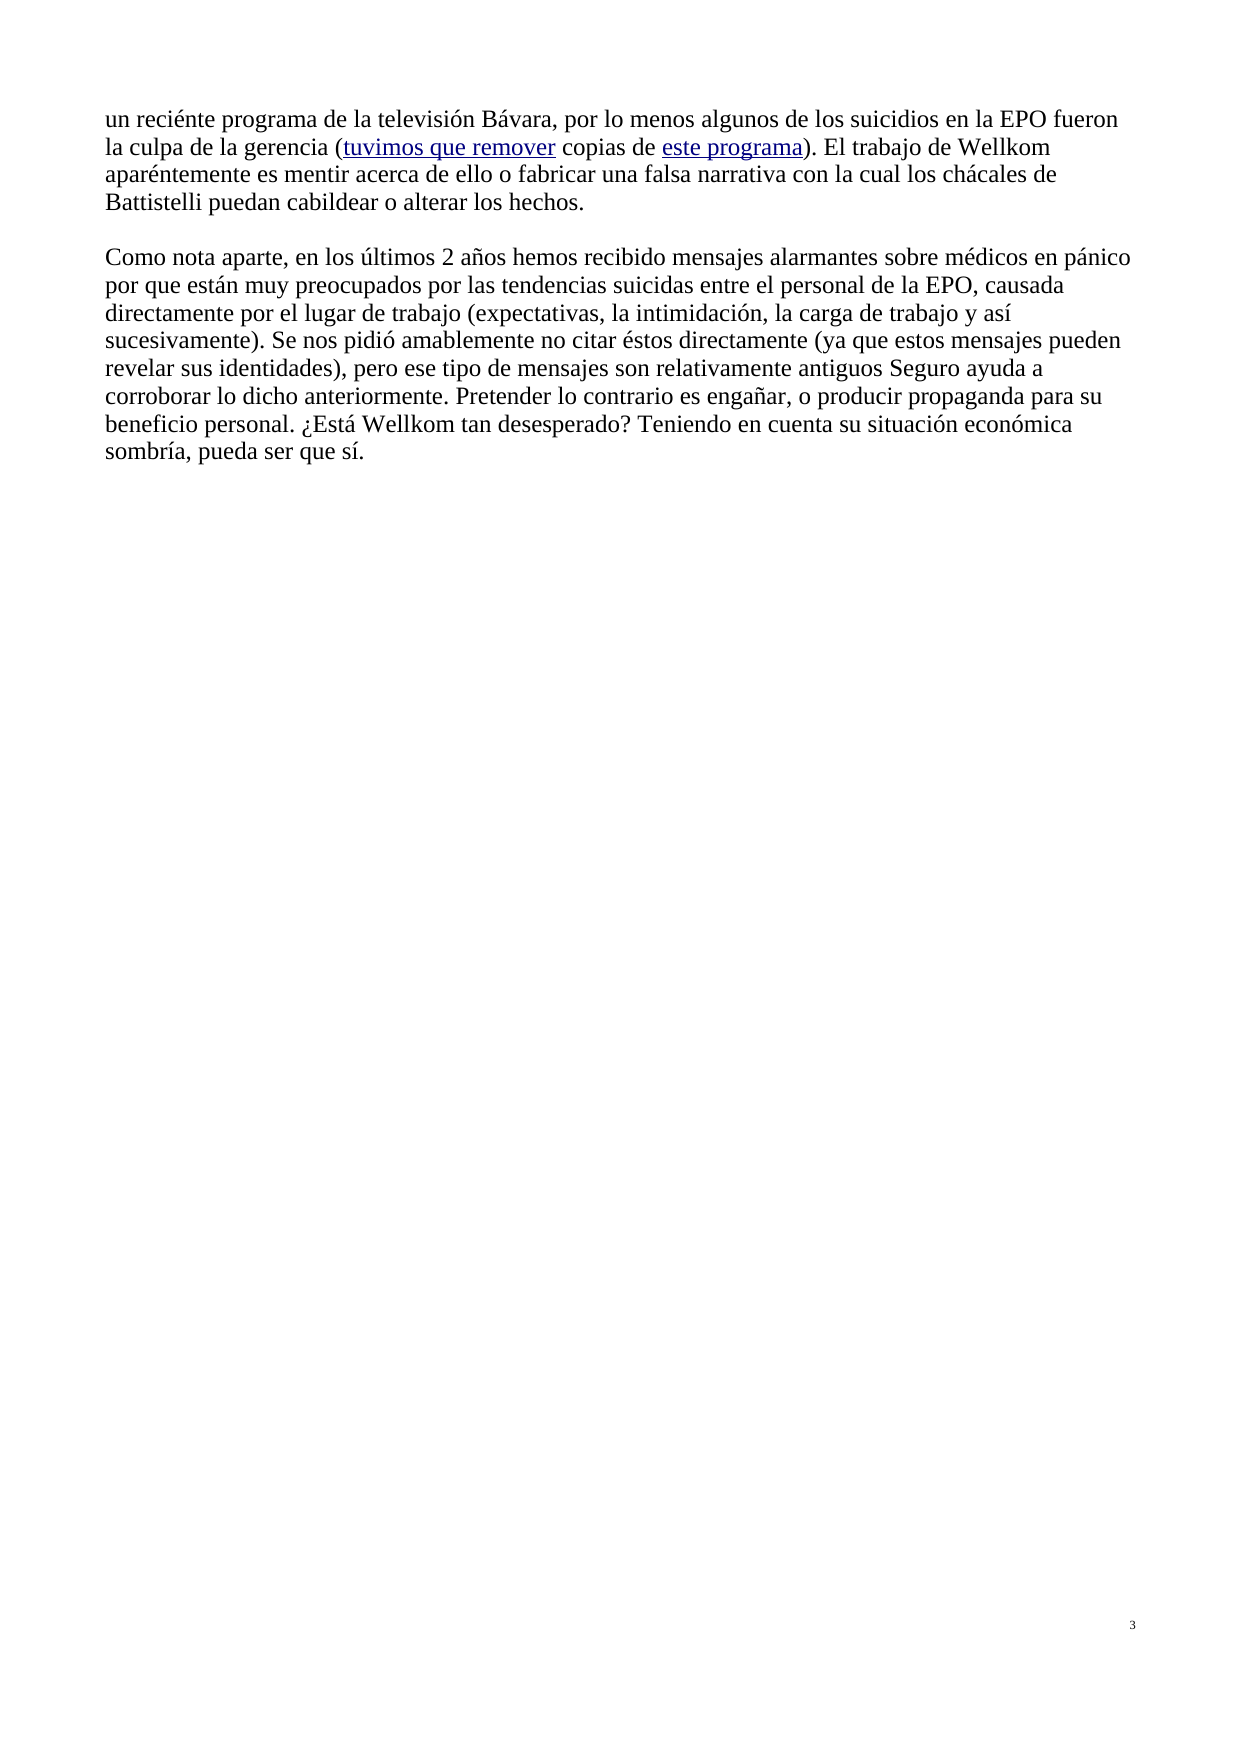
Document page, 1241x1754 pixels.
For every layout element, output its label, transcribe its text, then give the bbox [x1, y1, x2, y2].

text un reciénte programa de la televisión Bávara, por lo menos algunos de los suicidios en la EPO fueron la culpa de la gerencia (tuvimos que remover copias de este programa). El trabajo de Wellkom aparéntemente es mentir acerca de ello o fabricar una falsa narrativa con la cual los chácales de Battistelli puedan cabildear o alterar los hechos. [105, 105, 1136, 216]
text Como nota aparte, en los últimos 2 años hemos recibido mensajes alarmantes sobre médicos en pánico por que están muy preocupados por las tendencias suicidas entre el personal de la EPO, causada directamente por el lugar de trabajo (expectativas, la intimidación, la carga de trabajo y así sucesivamente). Se nos pidió amablemente no citar éstos directamente (ya que estos mensajes pueden revelar sus identidades), pero ese tipo de mensajes son relativamente antiguos Seguro ayuda a corroborar lo dicho anteriormente. Pretender lo contrario es engañar, o producir propaganda para su beneficio personal. ¿Está Wellkom tan desesperado? Teniendo en cuenta su situación económica sombría, pueda ser que sí. [105, 243, 1136, 465]
